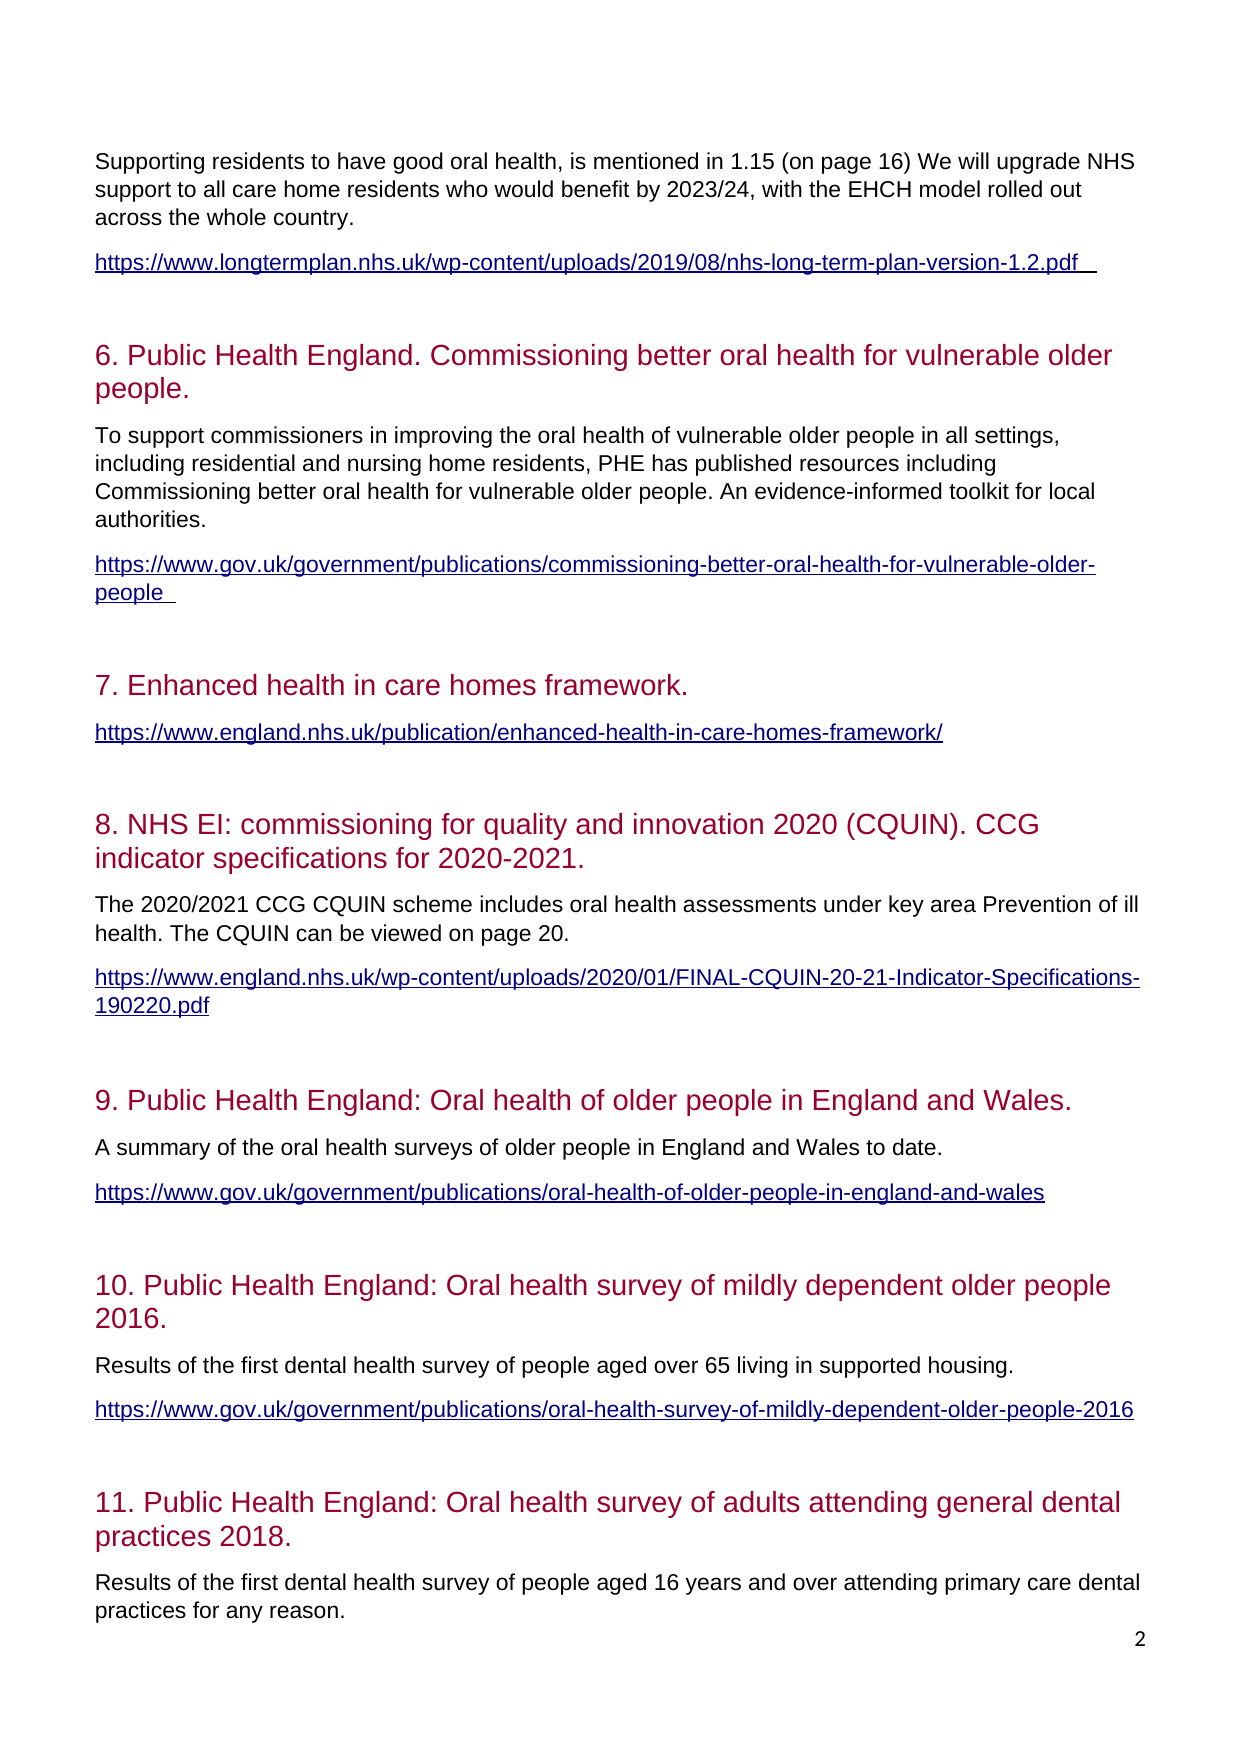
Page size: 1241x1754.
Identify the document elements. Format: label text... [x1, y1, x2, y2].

list Results of the first dental health survey of people aged 16 years and over attending primary care dental practices for any reason. [94, 1569, 1146, 1624]
text 7. Enhanced health in care homes framework. [94, 668, 1146, 702]
text 11. Public Health England: Oral health survey of adults attending general dental practices 2018. [94, 1486, 1146, 1553]
list https://www.england.nhs.uk/publication/enhanced-health-in-care-homes-framework/ [94, 718, 1146, 745]
text 8. NHS EI: commissioning for quality and innovation 2020 (CQUIN). CCG indicator specifications for 2020-2021. [94, 808, 1146, 875]
list https://www.gov.uk/government/publications/oral-health-of-older-people-in-england-and-wales [94, 1179, 1146, 1205]
list A summary of the oral health surveys of older people in England and Wales to date. [94, 1134, 1146, 1160]
text 10. Public Health England: Oral health survey of mildly dependent older people 2016. [94, 1268, 1146, 1335]
text 6. Public Health England. Commissioning better oral health for vulnerable older people. [94, 338, 1146, 405]
list To support commissioners in improving the oral health of vulnerable older people in all settings, including residential and nursing home residents, PHE has published resources including Commissioning better oral health for vulnerable older people. An evidence-informed toolkit for local authorities. [94, 422, 1146, 532]
list https://www.gov.uk/government/publications/commissioning-better-oral-health-for-vulnerable-older-people [94, 551, 1146, 605]
list https://www.longtermplan.nhs.uk/wp-content/uploads/2019/08/nhs-long-term-plan-version-1.2.pdf [94, 249, 1146, 275]
text 9. Public Health England: Oral health of older people in England and Wales. [94, 1084, 1146, 1117]
list Results of the first dental health survey of people aged over 65 living in supported housing. [94, 1352, 1146, 1378]
list https://www.gov.uk/government/publications/oral-health-survey-of-mildly-dependent-older-people-2016 [94, 1396, 1146, 1423]
list The 2020/2021 CCG CQUIN scheme includes oral health assessments under key area Prevention of ill health. The CQUIN can be viewed on page 20. [94, 891, 1146, 946]
list https://www.england.nhs.uk/wp-content/uploads/2020/01/FINAL-CQUIN-20-21-Indicator-Specifications-190220.pdf [94, 964, 1146, 1019]
text Supporting residents to have good oral health, is mentioned in 1.15 (on page 16) We will upgrade NHS support to all care home residents who would benefit by 2023/24, with the EHCH model rolled out across the whole country. [94, 148, 1146, 230]
